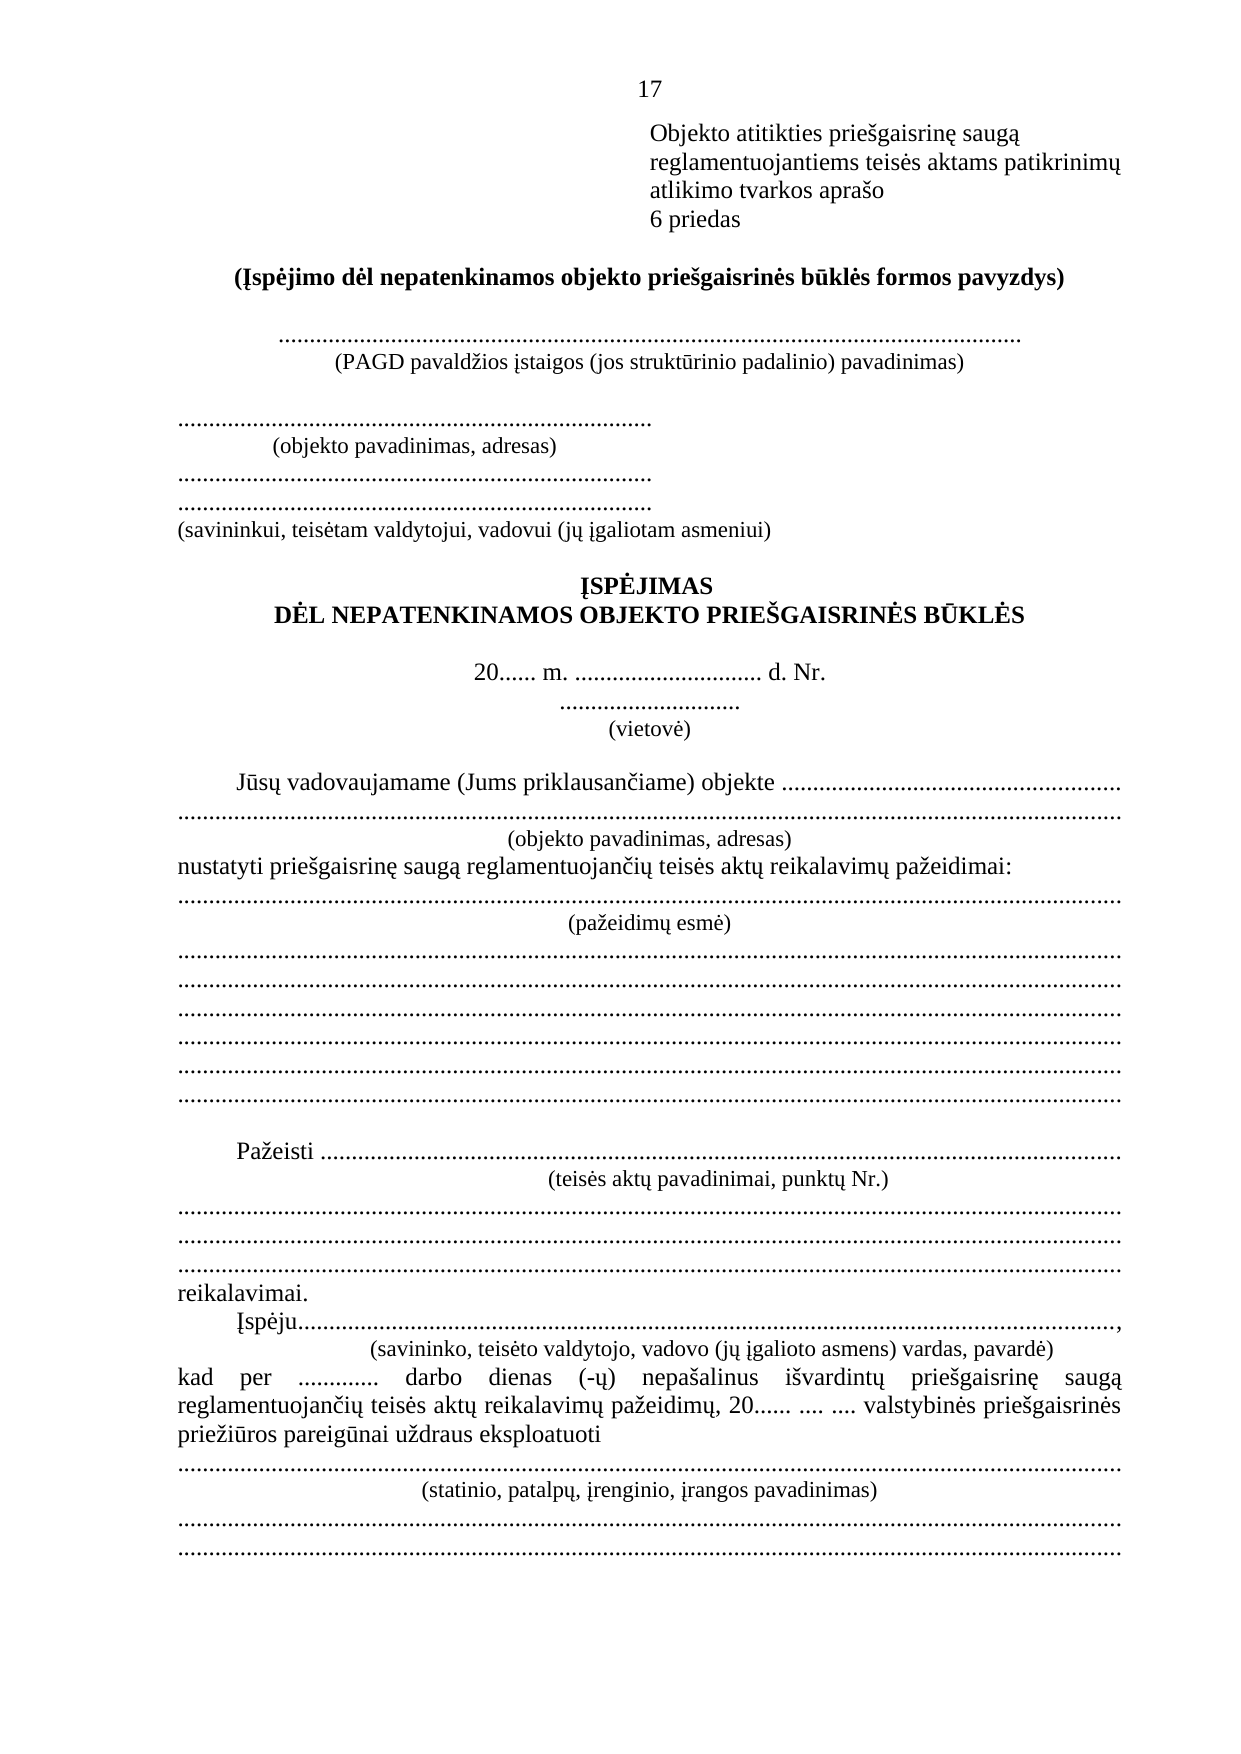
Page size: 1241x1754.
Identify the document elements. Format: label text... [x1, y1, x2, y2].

text (objekto pavadinimas, adresas) [177, 825, 1122, 851]
text (savininkui, teisėtam valdytojui, vadovui (jų įgaliotam asmeniui) [177, 516, 1122, 542]
text (savininko, teisėto valdytojo, vadovo (jų įgalioto asmens) vardas, pavardė) [302, 1335, 1122, 1362]
text ....................................................................................................................... [177, 319, 1122, 348]
text DĖL NEPATENKINAMOS OBJEKTO PRIEŠGAISRINĖS BŪKLĖS [177, 600, 1122, 628]
text ĮSPĖJIMAS [177, 571, 1122, 600]
text . [177, 1191, 1122, 1220]
text Objekto atitikties priešgaisrinę saugą [649, 118, 1122, 147]
text . [177, 1249, 1122, 1278]
text ............................. [177, 686, 1122, 715]
text (pažeidimų esmė) [177, 909, 1122, 935]
text . [177, 796, 1122, 825]
text (vietovė) [177, 715, 1122, 741]
text . [177, 1532, 1122, 1560]
text . [177, 935, 1122, 964]
text . [177, 1220, 1122, 1249]
text (objekto pavadinimas, adresas) [177, 432, 652, 458]
text Įspėju , [177, 1306, 1122, 1335]
text . [177, 880, 1122, 909]
text kad per ............. darbo dienas (-ų) nepašalinus išvardintų priešgaisrinę saugą reglamentuojančių teisės aktų reikalavimų pažeidimų, 20...... .... .... valstybinės priešgaisrinės priežiūros pareigūnai uždraus eksploatuoti [177, 1362, 1122, 1448]
text . [177, 964, 1122, 993]
text Jūsų vadovaujamame (Jums priklausančiame) objekte [177, 767, 1122, 796]
text . [177, 1503, 1122, 1532]
text (teisės aktų pavadinimai, punktų Nr.) [315, 1165, 1122, 1191]
text . [177, 993, 1122, 1021]
text . [177, 1448, 1122, 1477]
text reglamentuojantiems teisės aktams patikrinimų [649, 147, 1122, 176]
text Pažeisti [177, 1136, 1122, 1165]
text . [177, 1050, 1122, 1079]
text . [177, 1079, 1122, 1108]
text (PAGD pavaldžios įstaigos (jos struktūrinio padalinio) pavadinimas) [177, 348, 1122, 374]
text . [177, 403, 1122, 432]
text atlikimo tvarkos aprašo [649, 176, 1122, 204]
text 20...... m. .............................. d. Nr. [177, 657, 1122, 686]
text . [177, 1021, 1122, 1050]
text (statinio, patalpų, įrenginio, įrangos pavadinimas) [177, 1477, 1122, 1503]
text 6 priedas [649, 204, 1122, 233]
text . [177, 487, 1122, 516]
text nustatyti priešgaisrinę saugą reglamentuojančių teisės aktų reikalavimų pažeidimai: [177, 851, 1122, 880]
text . [177, 458, 1122, 487]
text reikalavimai. [177, 1278, 1122, 1306]
text (Įspėjimo dėl nepatenkinamos objekto priešgaisrinės būklės formos pavyzdys) [177, 262, 1122, 291]
